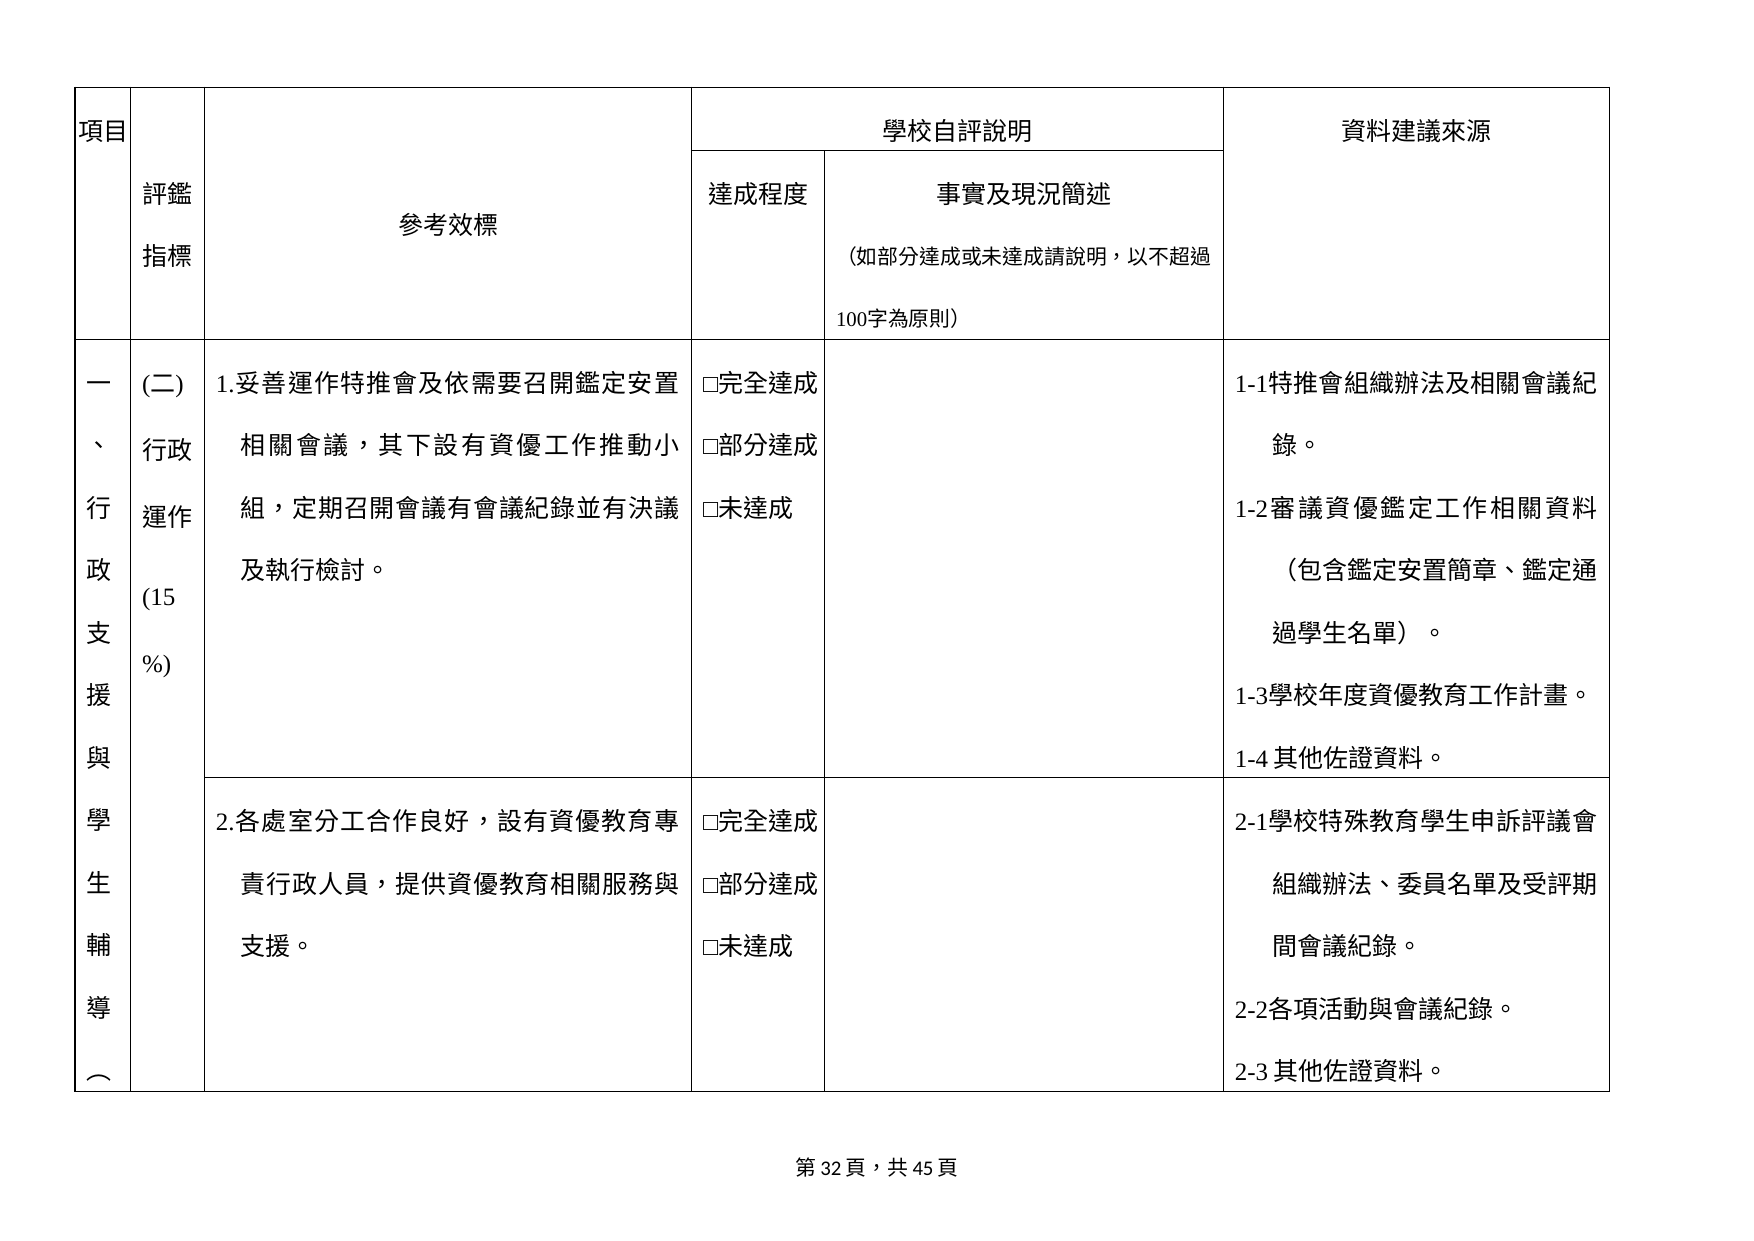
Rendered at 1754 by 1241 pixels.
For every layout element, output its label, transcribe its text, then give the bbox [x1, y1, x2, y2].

table_header 項目 [76, 88, 130, 339]
table_cell □完全達成 □部分達成 □未達成 [692, 778, 824, 1091]
table_cell [825, 778, 1223, 1091]
table_cell 達成程度 [692, 151, 824, 339]
table_cell [825, 340, 1223, 777]
table_header 學校自評說明 [692, 88, 1223, 150]
table_cell (二)行政運作 (15%) [131, 340, 204, 1091]
table_cell 2.各處室分工合作良好，設有資優教育專責行政人員，提供資優教育相關服務與支援。 [205, 778, 691, 1091]
table_header 參考效標 [205, 88, 691, 339]
table_cell 事實及現況簡述 （如部分達成或未達成請說明，以不超過100字為原則） [825, 151, 1223, 339]
table_cell 2-1學校特殊教育學生申訴評議會組織辦法、委員名單及受評期間會議紀錄。 2-2各項活動與會議紀錄。 2-3其他佐證資料。 [1224, 778, 1609, 1091]
table_header 評鑑指標 [131, 88, 204, 339]
table_cell 一、行政支援與學生輔導︵ [76, 340, 130, 1091]
table_cell □完全達成 □部分達成 □未達成 [692, 340, 824, 777]
table_cell 1.妥善運作特推會及依需要召開鑑定安置相關會議，其下設有資優工作推動小組，定期召開會議有會議紀錄並有決議及執行檢討。 [205, 340, 691, 777]
table_cell 1-1特推會組織辦法及相關會議紀錄。 1-2審議資優鑑定工作相關資料（包含鑑定安置簡章、鑑定通過學生名單）。 1-3學校年度資優教育工作計畫。 1-4其他佐證資料。 [1224, 340, 1609, 777]
table_header 資料建議來源 [1224, 88, 1609, 339]
